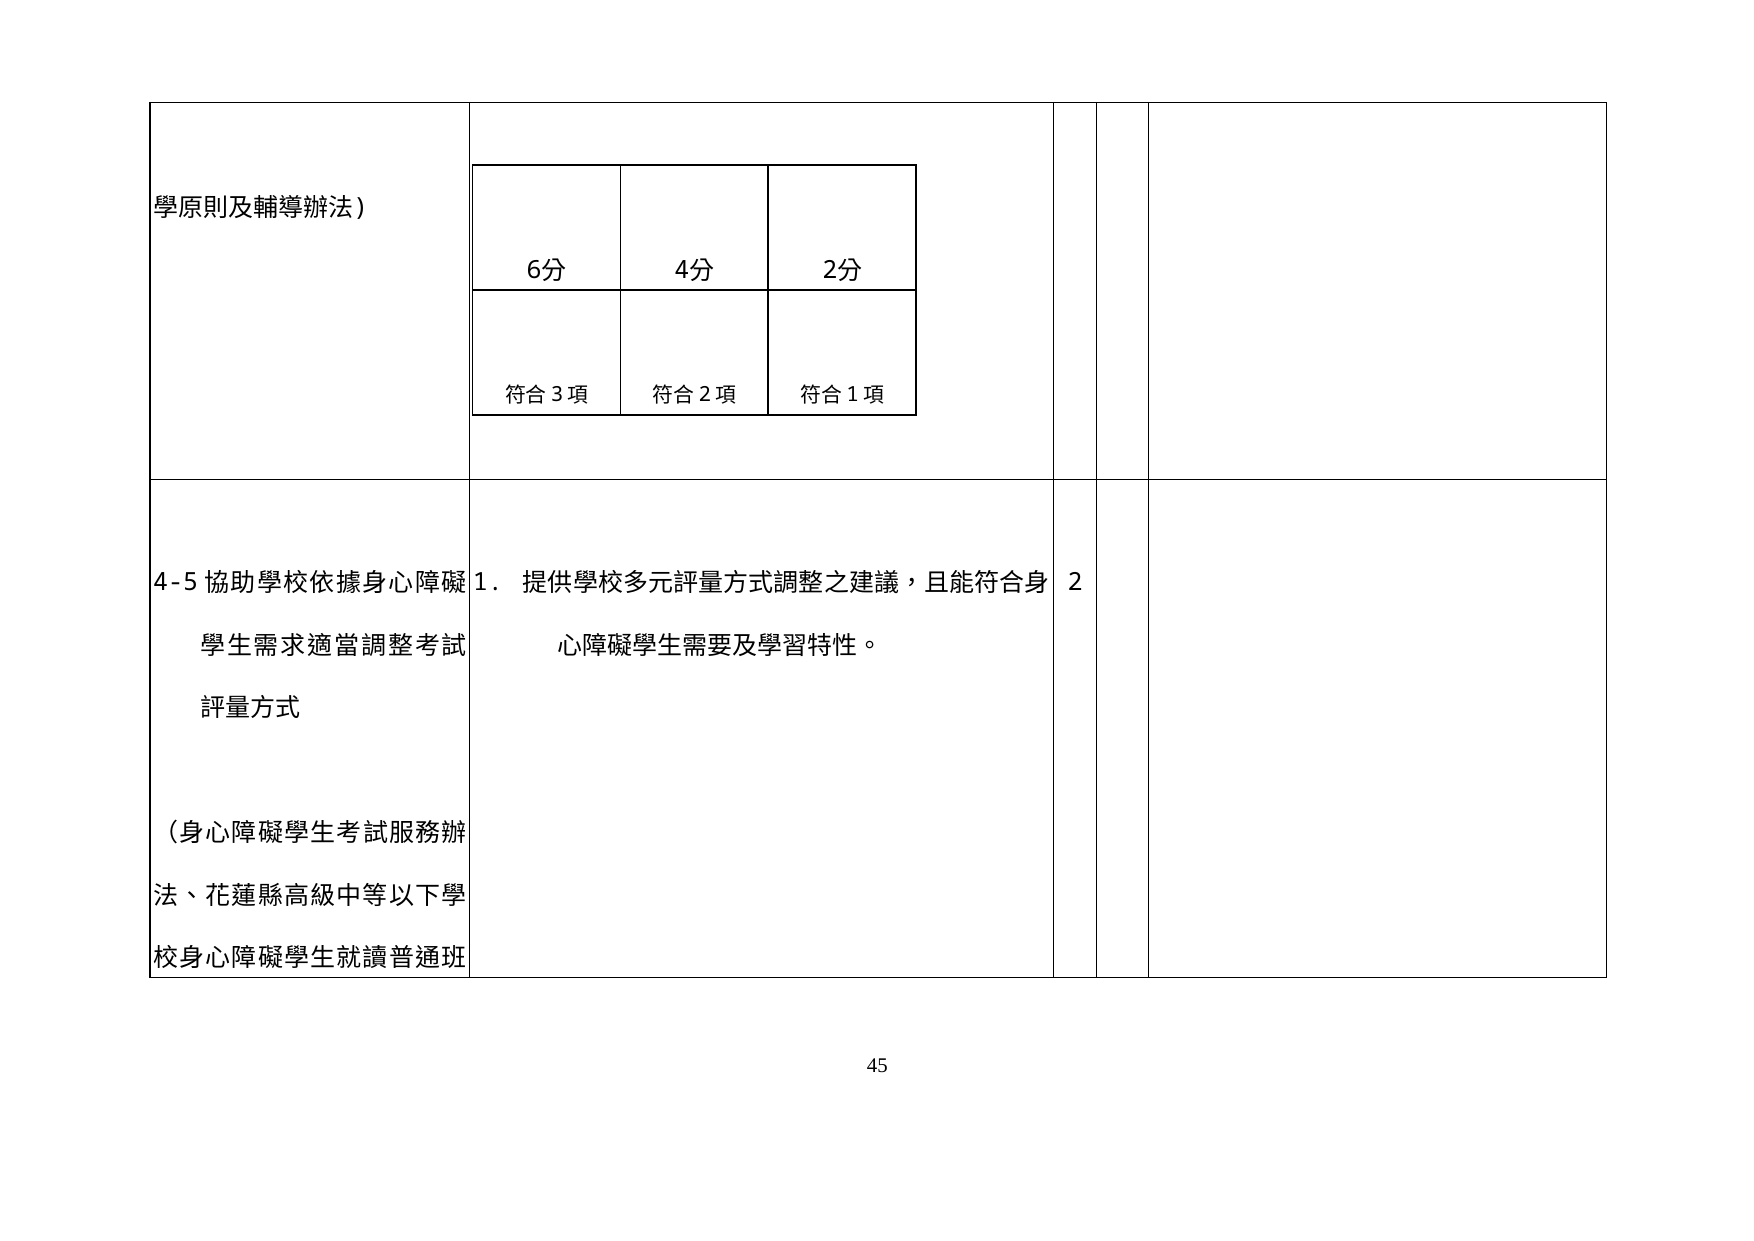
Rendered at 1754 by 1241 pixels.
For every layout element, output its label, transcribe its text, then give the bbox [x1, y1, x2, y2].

table_cell 符合2項 [621, 291, 767, 414]
table_header 6分 [473, 166, 620, 289]
table_cell 學原則及輔導辦法) [151, 103, 469, 478]
table_cell [1097, 480, 1148, 977]
table_cell 符合3項 [473, 291, 620, 414]
table_cell 2 [1054, 480, 1096, 977]
table_cell 提供學校多元評量方式調整之建議，且能符合身心障礙學生需要及學習特性。 [470, 480, 1053, 977]
table_cell [1097, 103, 1148, 478]
table_cell [1149, 103, 1606, 478]
table_cell 4-5協助學校依據身心障礙學生需求適當調整考試評量方式 （身心障礙學生考試服務辦法、花蓮縣高級中等以下學校身心障礙學生就讀普通班 [151, 480, 469, 977]
table_cell [1149, 480, 1606, 977]
table_header 4分 [621, 166, 767, 289]
table_cell [1054, 103, 1096, 478]
table_header 2分 [769, 166, 915, 289]
table_cell [470, 103, 1053, 478]
table_cell 符合1項 [769, 291, 915, 414]
